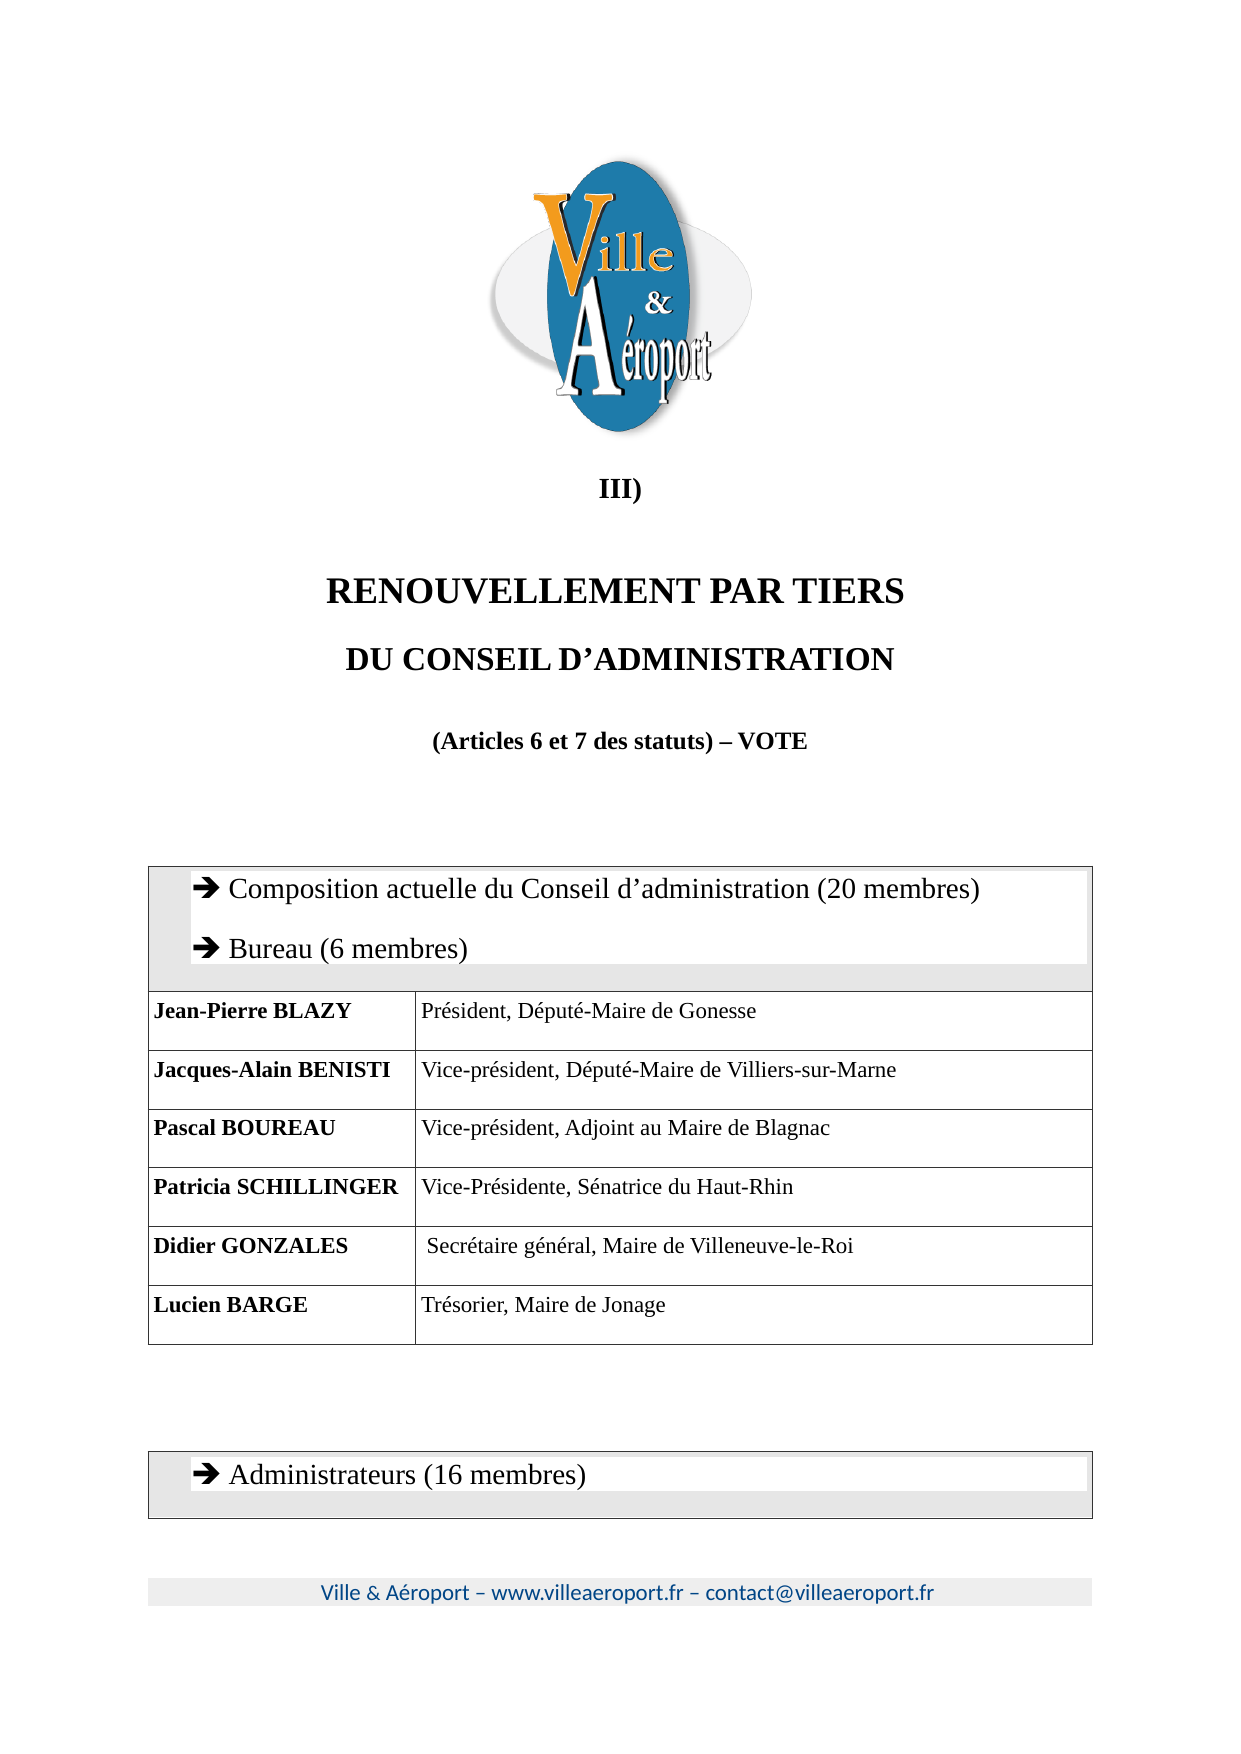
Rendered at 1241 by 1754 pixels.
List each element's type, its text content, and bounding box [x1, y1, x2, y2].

table_cell Didier GONZALES [149, 1227, 415, 1285]
text DU CONSEIL D’ADMINISTRATION (Articles 6 et 7 des statuts) – VOTE [148, 639, 1092, 787]
table_cell Patricia SCHILLINGER [149, 1168, 415, 1226]
table_cell Vice-Présidente, Sénatrice du Haut-Rhin [416, 1168, 1092, 1226]
table_cell Vice-président, Député-Maire de Villiers-sur-Marne [416, 1051, 1092, 1108]
text RENOUVELLEMENT PAR TIERS [148, 569, 1092, 612]
table_cell Trésorier, Maire de Jonage [416, 1286, 1092, 1343]
table_cell Vice-président, Adjoint au Maire de Blagnac [416, 1110, 1092, 1167]
picture [484, 151, 756, 442]
table_cell Président, Député-Maire de Gonesse [416, 992, 1092, 1050]
table_cell Lucien BARGE [149, 1286, 415, 1343]
table_cell Secrétaire général, Maire de Villeneuve-le-Roi [416, 1227, 1092, 1285]
table_header Composition actuelle du Conseil d’administration (20 membres) Bureau (6 membres) [149, 867, 1092, 991]
text III) [148, 471, 1092, 543]
table_cell Jean-Pierre BLAZY [149, 992, 415, 1050]
table_cell Pascal BOUREAU [149, 1110, 415, 1167]
table_cell Jacques-Alain BENISTI [149, 1051, 415, 1108]
table_header Administrateurs (16 membres) [149, 1452, 1092, 1517]
